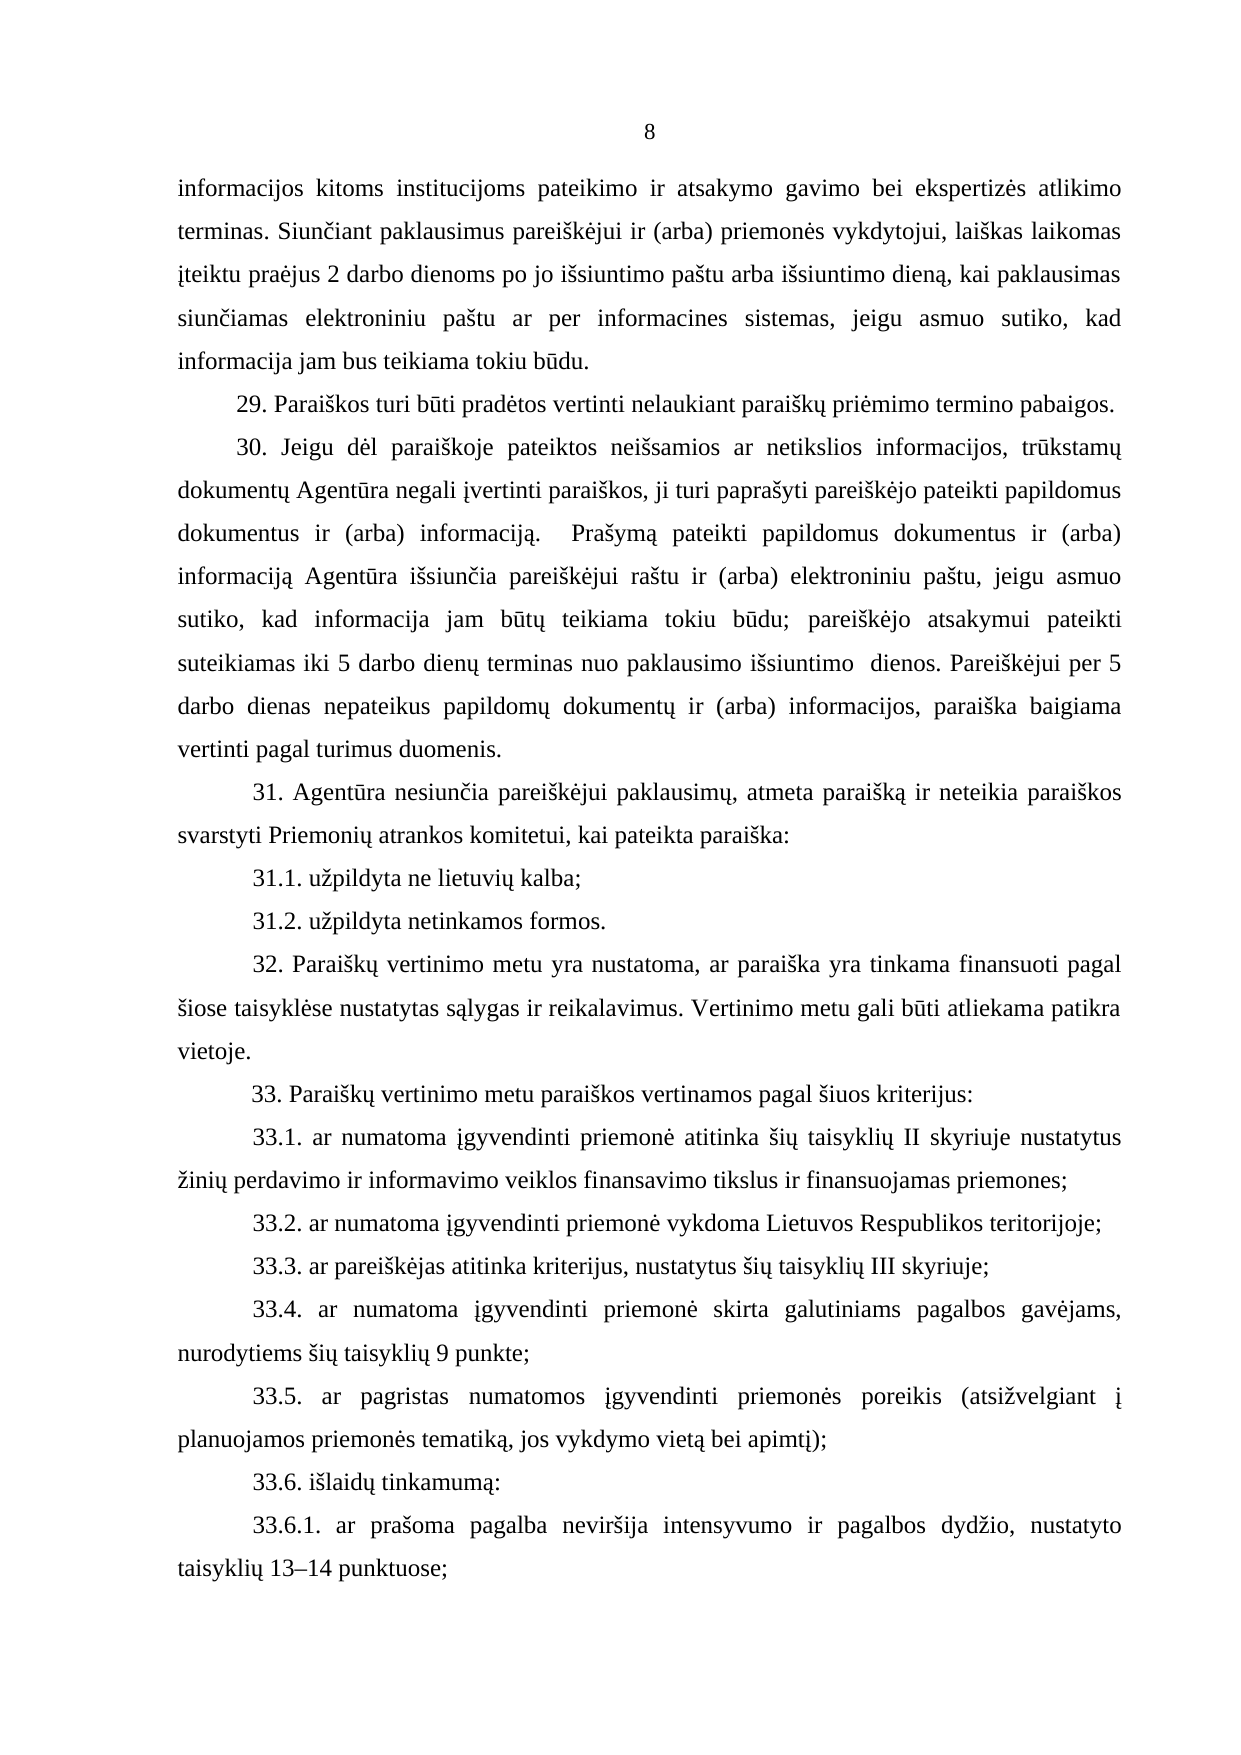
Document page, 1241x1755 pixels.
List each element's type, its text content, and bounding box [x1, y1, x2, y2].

text 33.4. ar numatoma įgyvendinti priemonė skirta galutiniams pagalbos gavėjams, nurodytiems šių taisyklių 9 punkte; [177, 1294, 1122, 1366]
text 33.1. ar numatoma įgyvendinti priemonė atitinka šių taisyklių II skyriuje nustatytus žinių perdavimo ir informavimo veiklos finansavimo tikslus ir finansuojamas priemones; [177, 1122, 1122, 1194]
text 33.2. ar numatoma įgyvendinti priemonė vykdoma Lietuvos Respublikos teritorijoje; [177, 1208, 1122, 1237]
text 30. Jeigu dėl paraiškoje pateiktos neišsamios ar netikslios informacijos, trūkstamų dokumentų Agentūra negali įvertinti paraiškos, ji turi paprašyti pareiškėjo pateikti papildomus dokumentus ir (arba) informaciją. Prašymą pateikti papildomus dokumentus ir (arba) informaciją Agentūra išsiunčia pareiškėjui raštu ir (arba) elektroniniu paštu, jeigu asmuo sutiko, kad informacija jam būtų teikiama tokiu būdu; pareiškėjo atsakymui pateikti suteikiamas iki 5 darbo dienų terminas nuo paklausimo išsiuntimo dienos. Pareiškėjui per 5 darbo dienas nepateikus papildomų dokumentų ir (arba) informacijos, paraiška baigiama vertinti pagal turimus duomenis. [177, 432, 1122, 763]
text 33.6.1. ar prašoma pagalba neviršija intensyvumo ir pagalbos dydžio, nustatyto taisyklių 13–14 punktuose; [177, 1510, 1122, 1582]
text 31.1. užpildyta ne lietuvių kalba; [177, 863, 1122, 892]
text 31.2. užpildyta netinkamos formos. [177, 906, 1122, 935]
text 33.6. išlaidų tinkamumą: [177, 1467, 1122, 1496]
text 33. Paraiškų vertinimo metu paraiškos vertinamos pagal šiuos kriterijus: [177, 1079, 1122, 1108]
text 29. Paraiškos turi būti pradėtos vertinti nelaukiant paraiškų priėmimo termino pabaigos. [177, 389, 1122, 418]
text 33.5. ar pagristas numatomos įgyvendinti priemonės poreikis (atsižvelgiant į planuojamos priemonės tematiką, jos vykdymo vietą bei apimtį); [177, 1381, 1122, 1453]
text 31. Agentūra nesiunčia pareiškėjui paklausimų, atmeta paraišką ir neteikia paraiškos svarstyti Priemonių atrankos komitetui, kai pateikta paraiška: [177, 777, 1122, 849]
text informacijos kitoms institucijoms pateikimo ir atsakymo gavimo bei ekspertizės atlikimo terminas. Siunčiant paklausimus pareiškėjui ir (arba) priemonės vykdytojui, laiškas laikomas įteiktu praėjus 2 darbo dienoms po jo išsiuntimo paštu arba išsiuntimo dieną, kai paklausimas siunčiamas elektroniniu paštu ar per informacines sistemas, jeigu asmuo sutiko, kad informacija jam bus teikiama tokiu būdu. [177, 173, 1122, 374]
text 33.3. ar pareiškėjas atitinka kriterijus, nustatytus šių taisyklių III skyriuje; [177, 1251, 1122, 1280]
text 32. Paraiškų vertinimo metu yra nustatoma, ar paraiška yra tinkama finansuoti pagal šiose taisyklėse nustatytas sąlygas ir reikalavimus. Vertinimo metu gali būti atliekama patikra vietoje. [177, 949, 1122, 1064]
